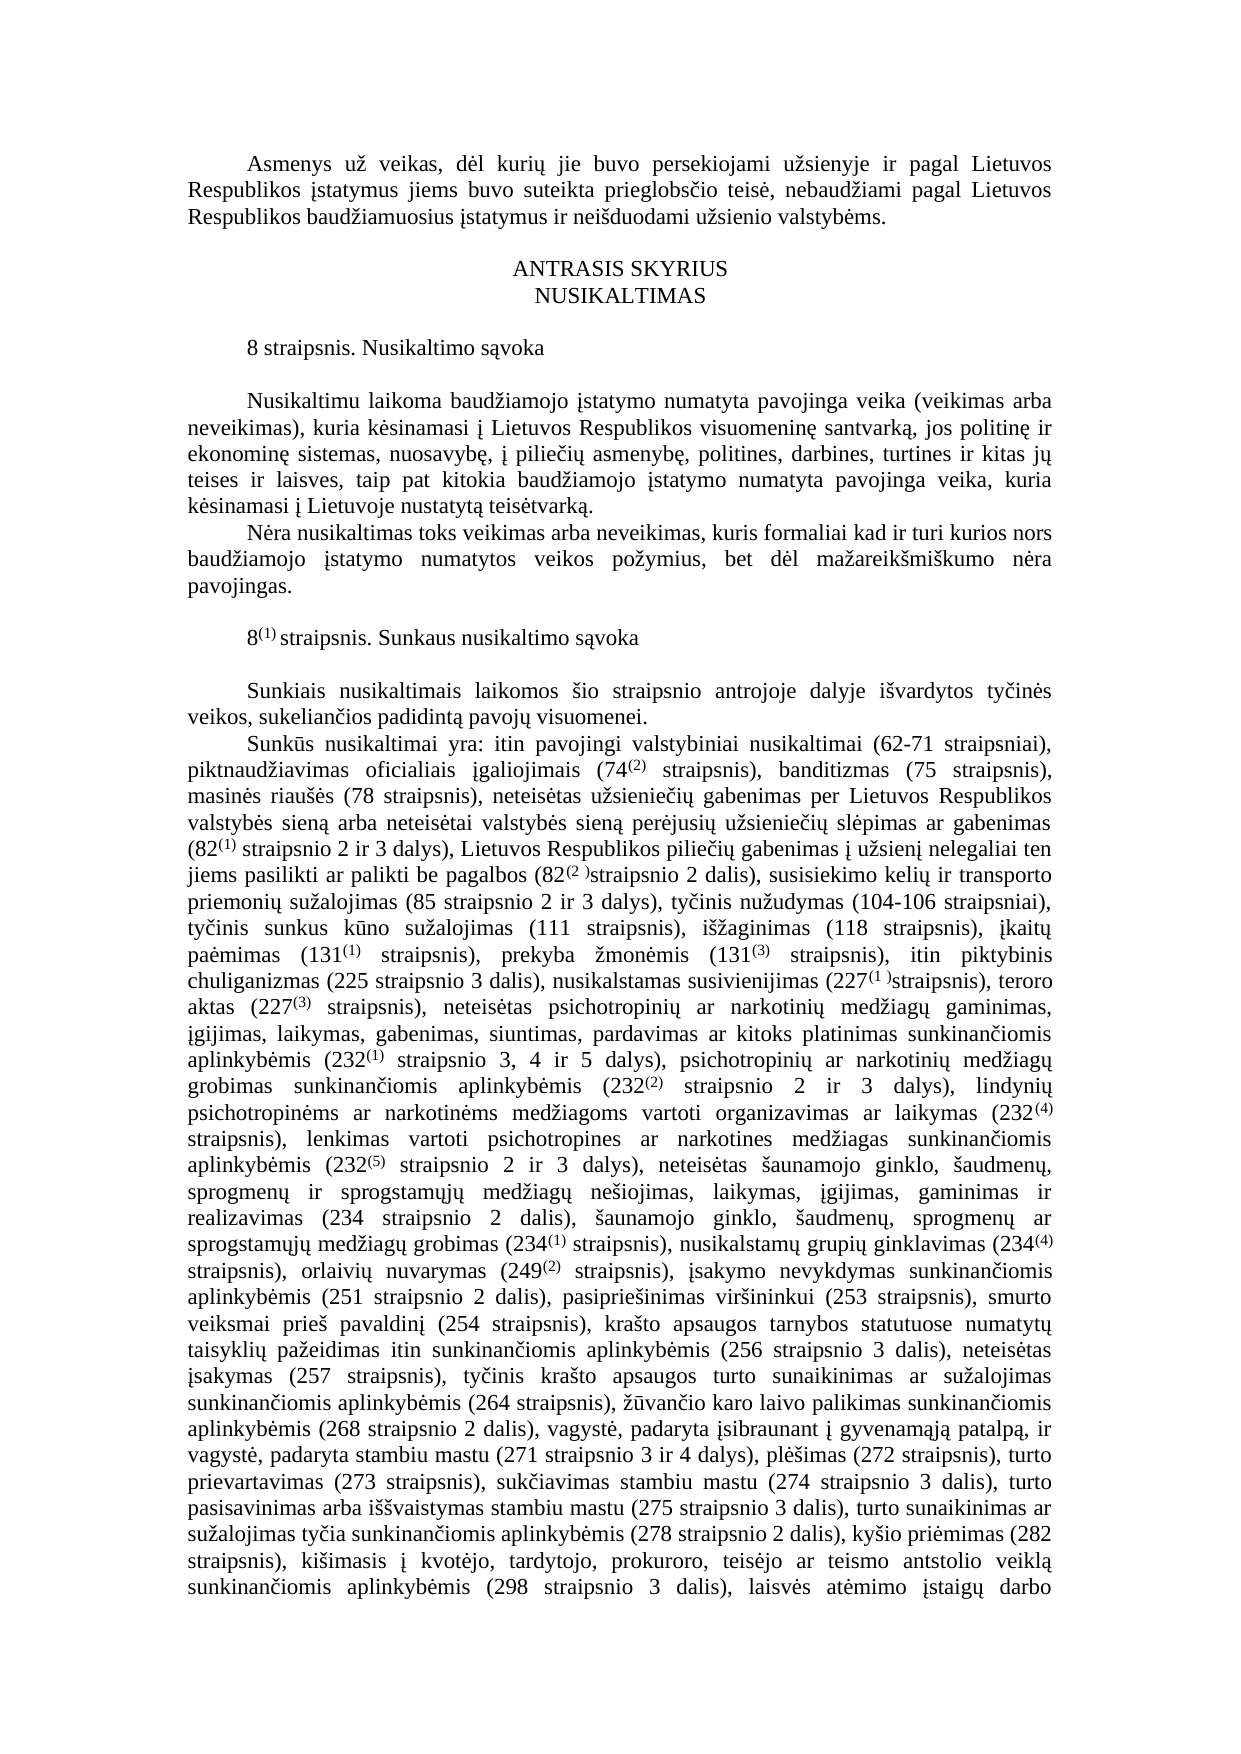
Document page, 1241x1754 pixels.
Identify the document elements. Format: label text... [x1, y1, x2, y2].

text Nusikaltimu laikoma baudžiamojo įstatymo numatyta pavojinga veika (veikimas arba neveikimas), kuria kėsinamasi į Lietuvos Respublikos visuomeninę santvarką, jos politinę ir ekonominę sistemas, nuosavybę, į piliečių asmenybę, politines, darbines, turtines ir kitas jų teises ir laisves, taip pat kitokia baudžiamojo įstatymo numatyta pavojinga veika, kuria kėsinamasi į Lietuvoje nustatytą teisėtvarką. [187, 387, 1053, 519]
text NUSIKALTIMAS [187, 282, 1053, 308]
text ANTRASIS SKYRIUS [187, 255, 1053, 282]
text Asmenys už veikas, dėl kurių jie buvo persekiojami užsienyje ir pagal Lietuvos Respublikos įstatymus jiems buvo suteikta prieglobsčio teisė, nebaudžiami pagal Lietuvos Respublikos baudžiamuosius įstatymus ir neišduodami užsienio valstybėms. [187, 150, 1053, 229]
text Sunkiais nusikaltimais laikomos šio straipsnio antrojoje dalyje išvardytos tyčinės veikos, sukeliančios padidintą pavojų visuomenei. [187, 677, 1053, 730]
text 8(1) straipsnis. Sunkaus nusikaltimo sąvoka [205, 624, 1053, 651]
text Nėra nusikaltimas toks veikimas arba neveikimas, kuris formaliai kad ir turi kurios nors baudžiamojo įstatymo numatytos veikos požymius, bet dėl mažareikšmiškumo nėra pavojingas. [187, 519, 1053, 598]
text 8 straipsnis. Nusikaltimo sąvoka [206, 334, 1053, 361]
text Sunkūs nusikaltimai yra: itin pavojingi valstybiniai nusikaltimai (62-71 straipsniai), piktnaudžiavimas oficialiais įgaliojimais (74(2) straipsnis), banditizmas (75 straipsnis), masinės riaušės (78 straipsnis), neteisėtas užsieniečių gabenimas per Lietuvos Respublikos valstybės sieną arba neteisėtai valstybės sieną perėjusių užsieniečių slėpimas ar gabenimas (82(1) straipsnio 2 ir 3 dalys), Lietuvos Respublikos piliečių gabenimas į užsienį nelegaliai ten jiems pasilikti ar palikti be pagalbos (82(2 )straipsnio 2 dalis), susisiekimo kelių ir transporto priemonių sužalojimas (85 straipsnio 2 ir 3 dalys), tyčinis nužudymas (104-106 straipsniai), tyčinis sunkus kūno sužalojimas (111 straipsnis), išžaginimas (118 straipsnis), įkaitų paėmimas (131(1) straipsnis), prekyba žmonėmis (131(3) straipsnis), itin piktybinis chuliganizmas (225 straipsnio 3 dalis), nusikalstamas susivienijimas (227(1 )straipsnis), teroro aktas (227(3) straipsnis), neteisėtas psichotropinių ar narkotinių medžiagų gaminimas, įgijimas, laikymas, gabenimas, siuntimas, pardavimas ar kitoks platinimas sunkinančiomis aplinkybėmis (232(1) straipsnio 3, 4 ir 5 dalys), psichotropinių ar narkotinių medžiagų grobimas sunkinančiomis aplinkybėmis (232(2) straipsnio 2 ir 3 dalys), lindynių psichotropinėms ar narkotinėms medžiagoms vartoti organizavimas ar laikymas (232(4) straipsnis), lenkimas vartoti psichotropines ar narkotines medžiagas sunkinančiomis aplinkybėmis (232(5) straipsnio 2 ir 3 dalys), neteisėtas šaunamojo ginklo, šaudmenų, sprogmenų ir sprogstamųjų medžiagų nešiojimas, laikymas, įgijimas, gaminimas ir realizavimas (234 straipsnio 2 dalis), šaunamojo ginklo, šaudmenų, sprogmenų ar sprogstamųjų medžiagų grobimas (234(1) straipsnis), nusikalstamų grupių ginklavimas (234(4) straipsnis), orlaivių nuvarymas (249(2) straipsnis), įsakymo nevykdymas sunkinančiomis aplinkybėmis (251 straipsnio 2 dalis), pasipriešinimas viršininkui (253 straipsnis), smurto veiksmai prieš pavaldinį (254 straipsnis), krašto apsaugos tarnybos statutuose numatytų taisyklių pažeidimas itin sunkinančiomis aplinkybėmis (256 straipsnio 3 dalis), neteisėtas įsakymas (257 straipsnis), tyčinis krašto apsaugos turto sunaikinimas ar sužalojimas sunkinančiomis aplinkybėmis (264 straipsnis), žūvančio karo laivo palikimas sunkinančiomis aplinkybėmis (268 straipsnio 2 dalis), vagystė, padaryta įsibraunant į gyvenamąją patalpą, ir vagystė, padaryta stambiu mastu (271 straipsnio 3 ir 4 dalys), plėšimas (272 straipsnis), turto prievartavimas (273 straipsnis), sukčiavimas stambiu mastu (274 straipsnio 3 dalis), turto pasisavinimas arba iššvaistymas stambiu mastu (275 straipsnio 3 dalis), turto sunaikinimas ar sužalojimas tyčia sunkinančiomis aplinkybėmis (278 straipsnio 2 dalis), kyšio priėmimas (282 straipsnis), kišimasis į kvotėjo, tardytojo, prokuroro, teisėjo ar teismo antstolio veiklą sunkinančiomis aplinkybėmis (298 straipsnio 3 dalis), laisvės atėmimo įstaigų darbo [187, 730, 1053, 1599]
